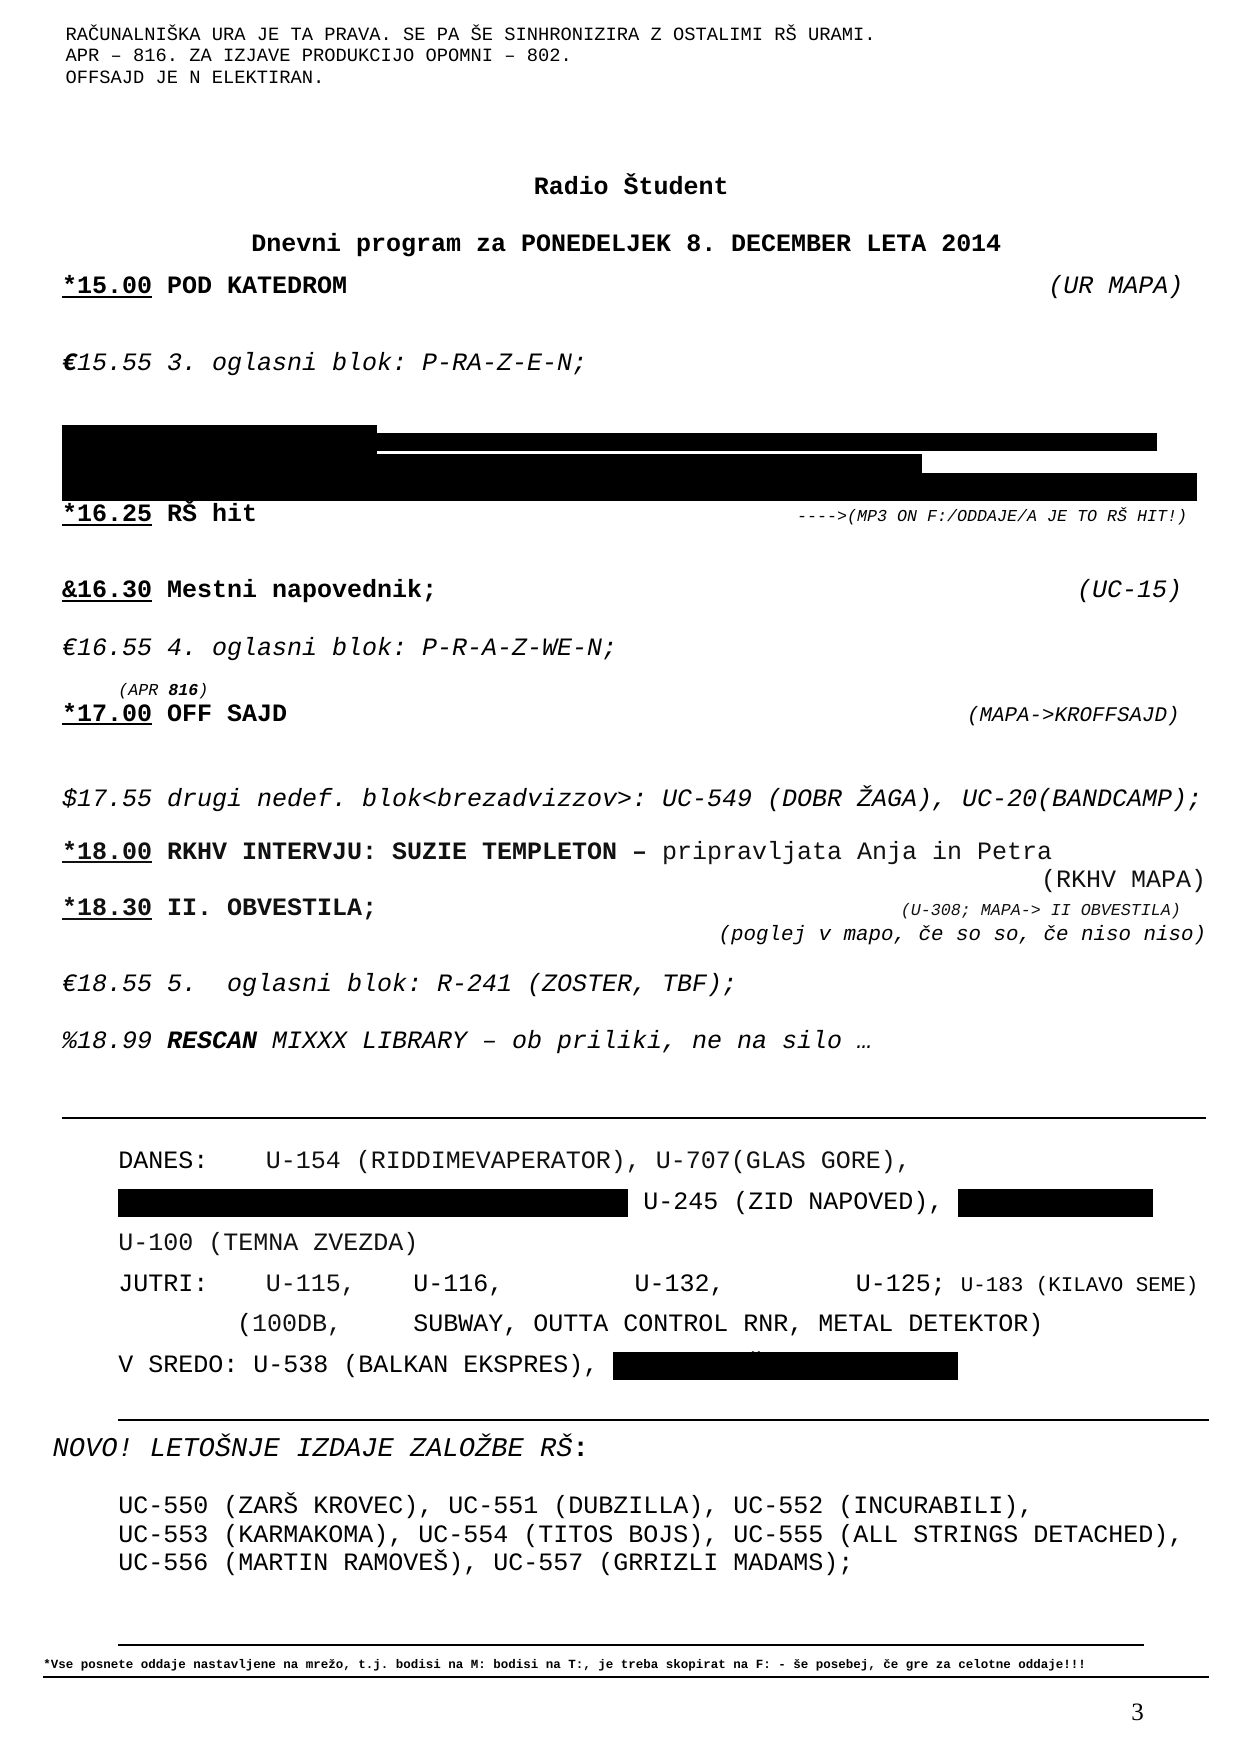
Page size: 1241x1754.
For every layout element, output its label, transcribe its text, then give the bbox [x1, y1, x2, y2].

text *18.00 RKHV INTERVJU: SUZIE TEMPLETON – pripravljata Anja in Petra [62, 838, 1206, 867]
text UC-550 (ZARŠ KROVEC), UC-551 (DUBZILLA), UC-552 (INCURABILI), [118, 1493, 1230, 1521]
text OFFSAJD JE N ELEKTIRAN. [65, 67, 1144, 89]
text (APR 816) [62, 681, 1206, 700]
text €16.55 4. oglasni blok: P-R-A-Z-WE-N; [62, 634, 1206, 662]
text U-100 (TEMNA ZVEZDA) [118, 1229, 1209, 1258]
text $17.55 drugi nedef. blok<brezadvizzov>: UC-549 (DOBR ŽAGA), UC-20(BANDCAMP); [62, 786, 1206, 814]
text (RKHV MAPA) [62, 867, 1206, 895]
text &16.30 Mestni napovednik; (UC-15) [62, 577, 1206, 605]
text €18.55 5. oglasni blok: R-241 (ZOSTER, TBF); [62, 971, 1206, 999]
text *16.00 RŠ RECENZIJA: FV rock festival: Bambi Molesters, Naked Truckers, Chris Eckman & The Strange, [62, 425, 1206, 454]
text €15.55 3. oglasni blok: P-RA-Z-E-N; [62, 349, 1206, 378]
text *18.30 II. OBVESTILA; (U-308; MAPA-> II OBVESTILA) [62, 895, 1206, 923]
text UC-553 (KARMAKOMA), UC-554 (TITOS BOJS), UC-555 (ALL STRINGS DETACHED), [118, 1521, 1230, 1549]
text The Flaming Sideburns, Persons from Porlock @ Menza pri koritu, 6. 12. [62, 454, 1206, 473]
text Dnevni program za PONEDELJEK 8. DECEMBER LETA 2014 [43, 230, 1209, 259]
text - pripravlja Andrej dujc (grmapa) [62, 473, 1206, 501]
text (100DB, SUBWAY, OUTTA CONTROL RNR, METAL DETEKTOR) [118, 1311, 1209, 1339]
text Radio Študent [118, 174, 1144, 202]
text *Vse posnete oddaje nastavljene na mrežo, t.j. bodisi na M: bodisi na T:, je treba skopirat na F: - še posebej, če gre za celotne oddaje!!! [43, 1658, 1209, 1676]
text RAČUNALNIŠKA URA JE TA PRAVA. SE PA ŠE SINHRONIZIRA Z OSTALIMI RŠ URAMI. [65, 25, 1144, 46]
text *17.00 OFF SAJD (MAPA->KROFFSAJD) [62, 700, 1206, 728]
text UC-556 (MARTIN RAMOVEŠ), UC-557 (GRRIZLI MADAMS); [118, 1549, 1230, 1578]
text *16.25 RŠ hit ---->(MP3 ON F:/ODDAJE/A JE TO RŠ HIT!) [62, 501, 1206, 529]
text NOVO! LETOŠNJE IZDAJE ZALOŽBE RŠ: [20, 1433, 1209, 1464]
text %18.99 RESCAN MIXXX LIBRARY – ob priliki, ne na silo … [62, 1028, 1206, 1056]
text *15.00 POD KATEDROM (UR MAPA) [62, 273, 1206, 301]
text DANES: U-154 (RIDDIMEVAPERATOR), U-707(GLAS GORE), [118, 1148, 1209, 1176]
text APR – 816. ZA IZJAVE PRODUKCIJO OPOMNI – 802. [65, 46, 1144, 67]
text V SREDO: U-538 (BALKAN EKSPRES), U-539 (JUŽNA HEMISFERA) [118, 1352, 1209, 1380]
text (poglej v mapo, če so so, če niso niso) [62, 923, 1206, 947]
text U-273(OTITIS), U-250a(AARTEFAKT), U-245 (ZID NAPOVED), U-585(RADAR), [118, 1188, 1209, 1217]
text JUTRI: U-115, U-116, U-132, U-125; U-183 (KILAVO SEME) [118, 1270, 1209, 1298]
